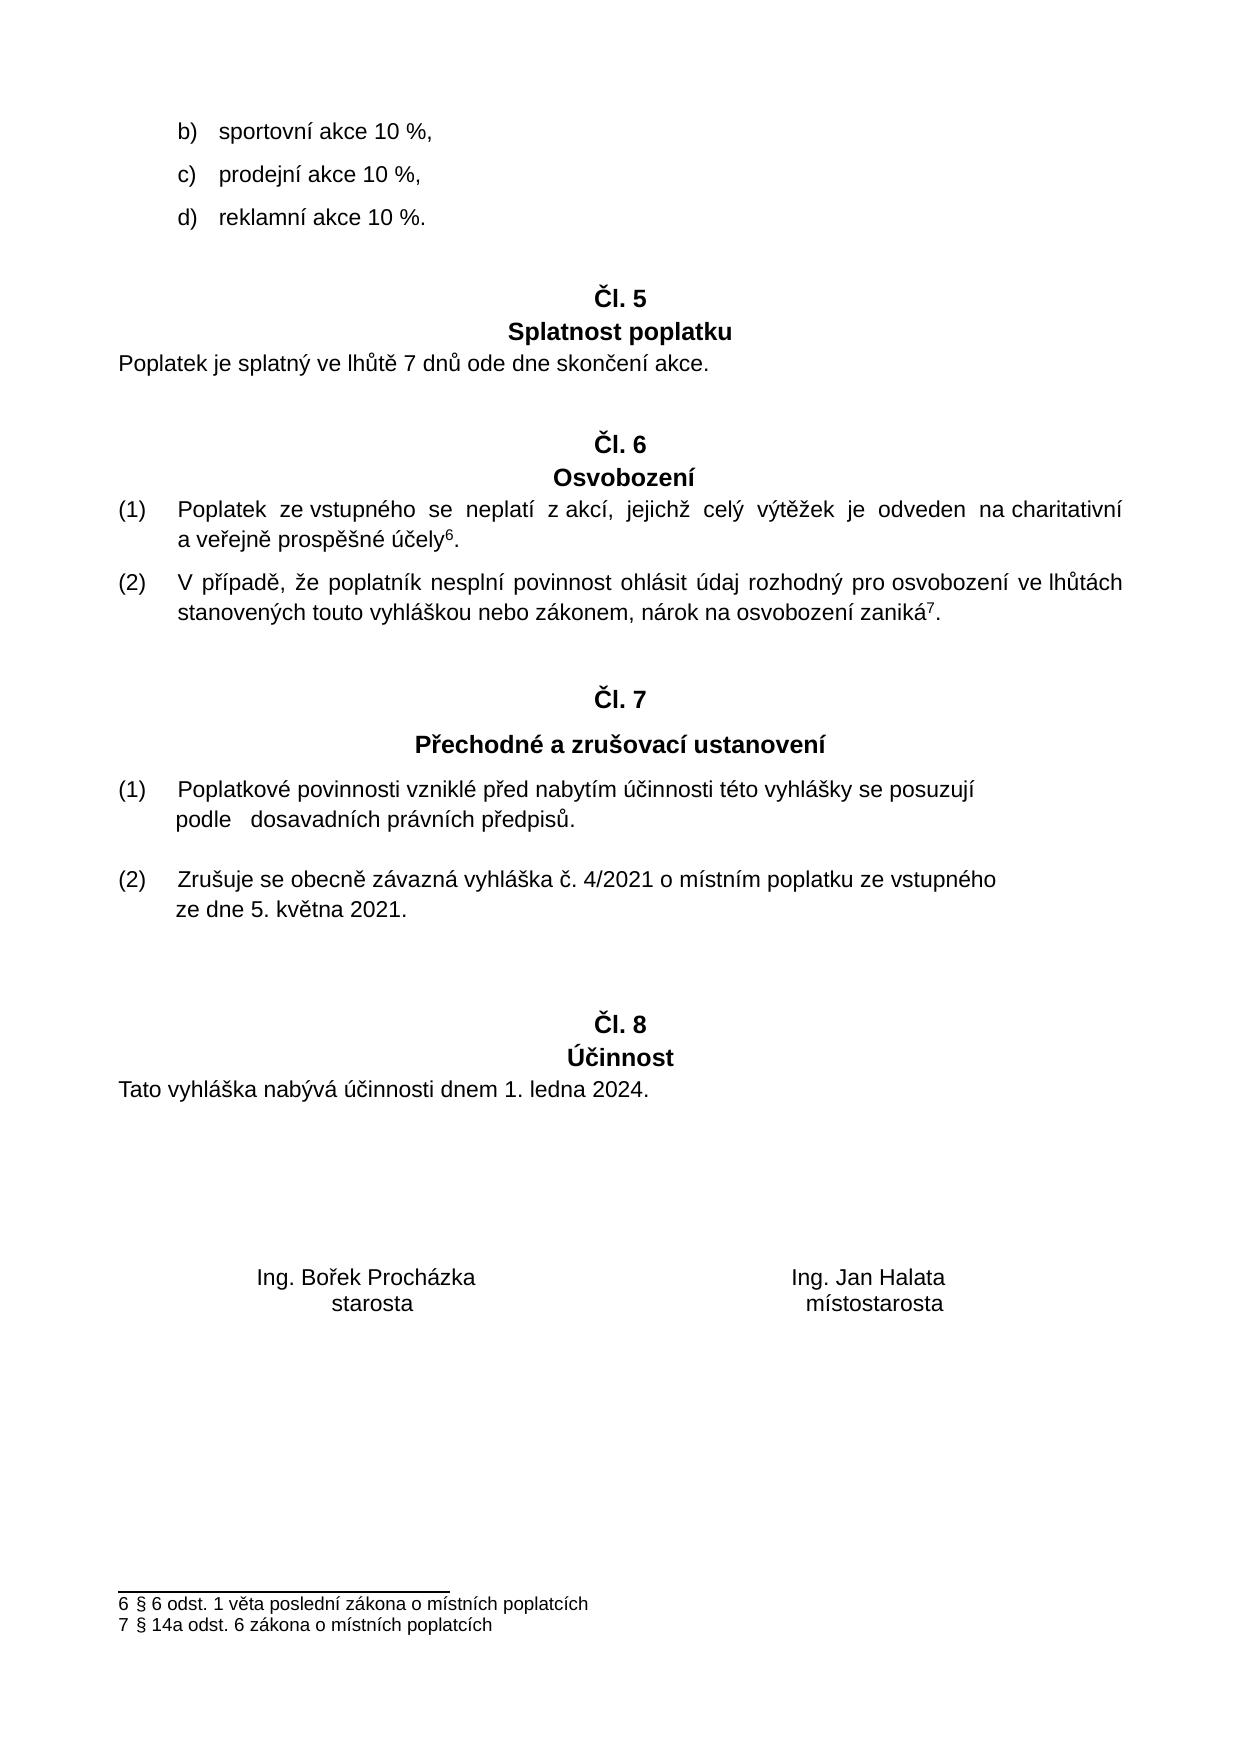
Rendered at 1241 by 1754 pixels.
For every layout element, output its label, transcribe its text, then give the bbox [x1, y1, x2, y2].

table_cell [118, 1322, 620, 1440]
table_cell [620, 1322, 1122, 1440]
text Čl. 7 [118, 684, 1122, 713]
subtitle Čl. 6 Osvobození [118, 430, 1122, 492]
list Poplatek ze vstupného se neplatí z akcí, jejichž celý výtěžek je odveden na charitativní a veřejně prospěšné účely. [118, 496, 1122, 553]
text Přechodné a zrušovací ustanovení [118, 730, 1122, 759]
text Tato vyhláška nabývá účinnosti dnem 1. ledna 2024. [118, 1076, 1122, 1102]
list sportovní akce 10 %, [177, 118, 1122, 144]
list prodejní akce 10 %, [177, 161, 1122, 187]
list reklamní akce 10 %. [177, 203, 1122, 230]
table_header Ing. Jan Halata místostarosta [620, 1204, 1122, 1322]
table_header Ing. Bořek Procházka starosta [118, 1204, 620, 1322]
text (1) Poplatkové povinnosti vzniklé před nabytím účinnosti této vyhlášky se posuzují [118, 776, 1122, 802]
list § 6 odst. 1 věta poslední zákona o místních poplatcích [118, 1592, 1122, 1614]
text Poplatek je splatný ve lhůtě 7 dnů ode dne skončení akce. [118, 350, 1122, 376]
subtitle Čl. 8 Účinnost [118, 1010, 1122, 1071]
text podle dosavadních právních předpisů. [118, 806, 1122, 832]
text ze dne 5. května 2021. [118, 896, 1122, 923]
list § 14a odst. 6 zákona o místních poplatcích [118, 1614, 1122, 1635]
text (2) Zrušuje se obecně závazná vyhláška č. 4/2021 o místním poplatku ze vstupného [118, 866, 1122, 893]
subtitle Čl. 5 Splatnost poplatku [118, 284, 1122, 346]
list V případě, že poplatník nesplní povinnost ohlásit údaj rozhodný pro osvobození ve lhůtách stanovených touto vyhláškou nebo zákonem, nárok na osvobození zaniká. [118, 569, 1122, 626]
